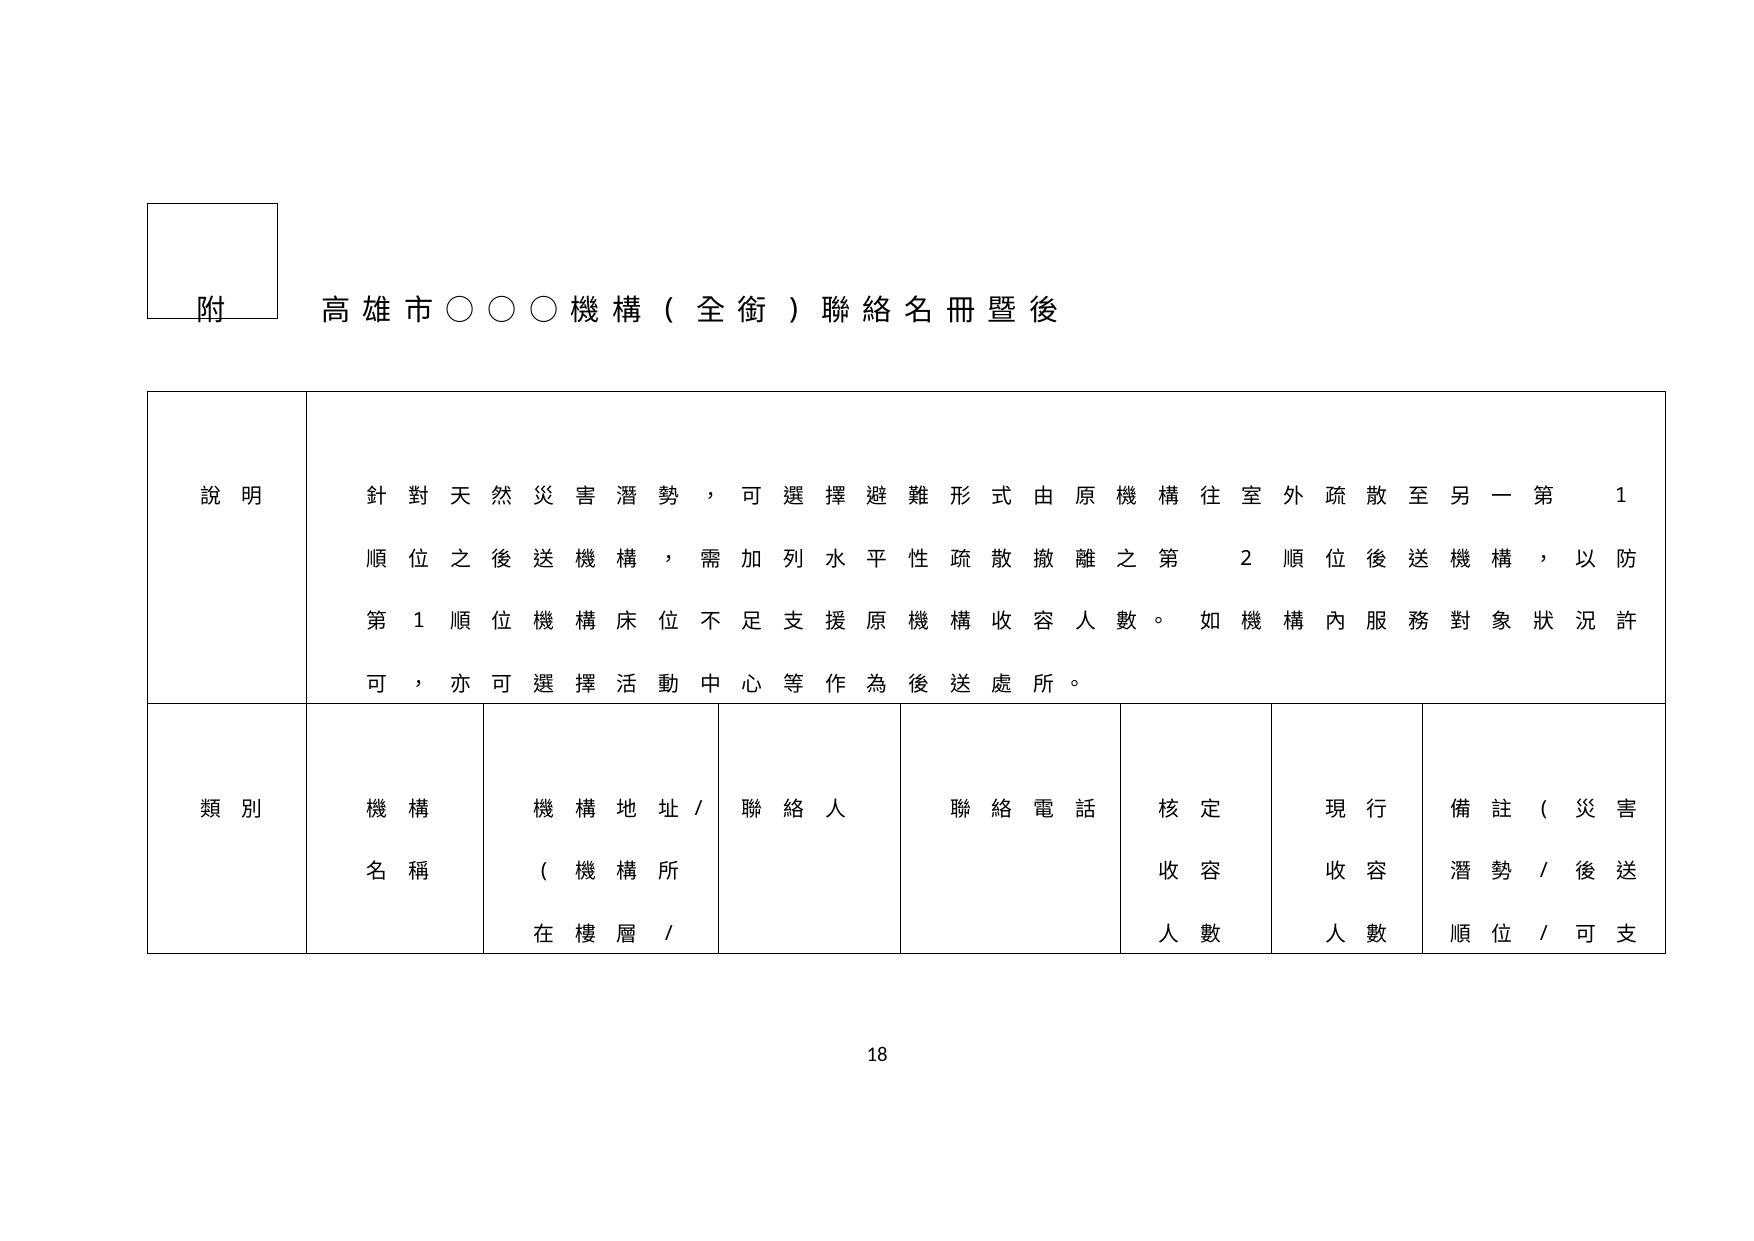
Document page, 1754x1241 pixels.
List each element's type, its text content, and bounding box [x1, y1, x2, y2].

table_cell 聯絡電話 [901, 704, 1120, 953]
table_cell 聯絡人 [719, 704, 900, 953]
table_header 附件六 [148, 204, 277, 318]
table_cell 備註(災害潛勢/後送順位/可支 [1423, 704, 1665, 953]
table_cell 現行收容人數 [1272, 704, 1422, 953]
table_header 說明 [148, 392, 306, 703]
table_cell 核定收容人數 [1121, 704, 1271, 953]
table_cell 機構地址/ (機構所在樓層/ [484, 704, 718, 953]
table_cell 類別 [148, 704, 306, 953]
table_header 針對天然災害潛勢，可選擇避難形式由原機構往室外疏散至另一第 1 順位之後送機構，需加列水平性疏散撤離之第 2 順位後送機構，以防第1順位機構床位不足支援原機構收容人數。如機構內服務對象狀況許可，亦可選擇活動中心等作為後送處所。 [307, 392, 1665, 703]
table_header 附件六 [200, 299, 209, 318]
table_header 高雄市○○○機構(全銜)聯絡名冊暨後送處所一覽表 [278, 203, 1098, 318]
table_cell 機構名稱 [307, 704, 483, 953]
